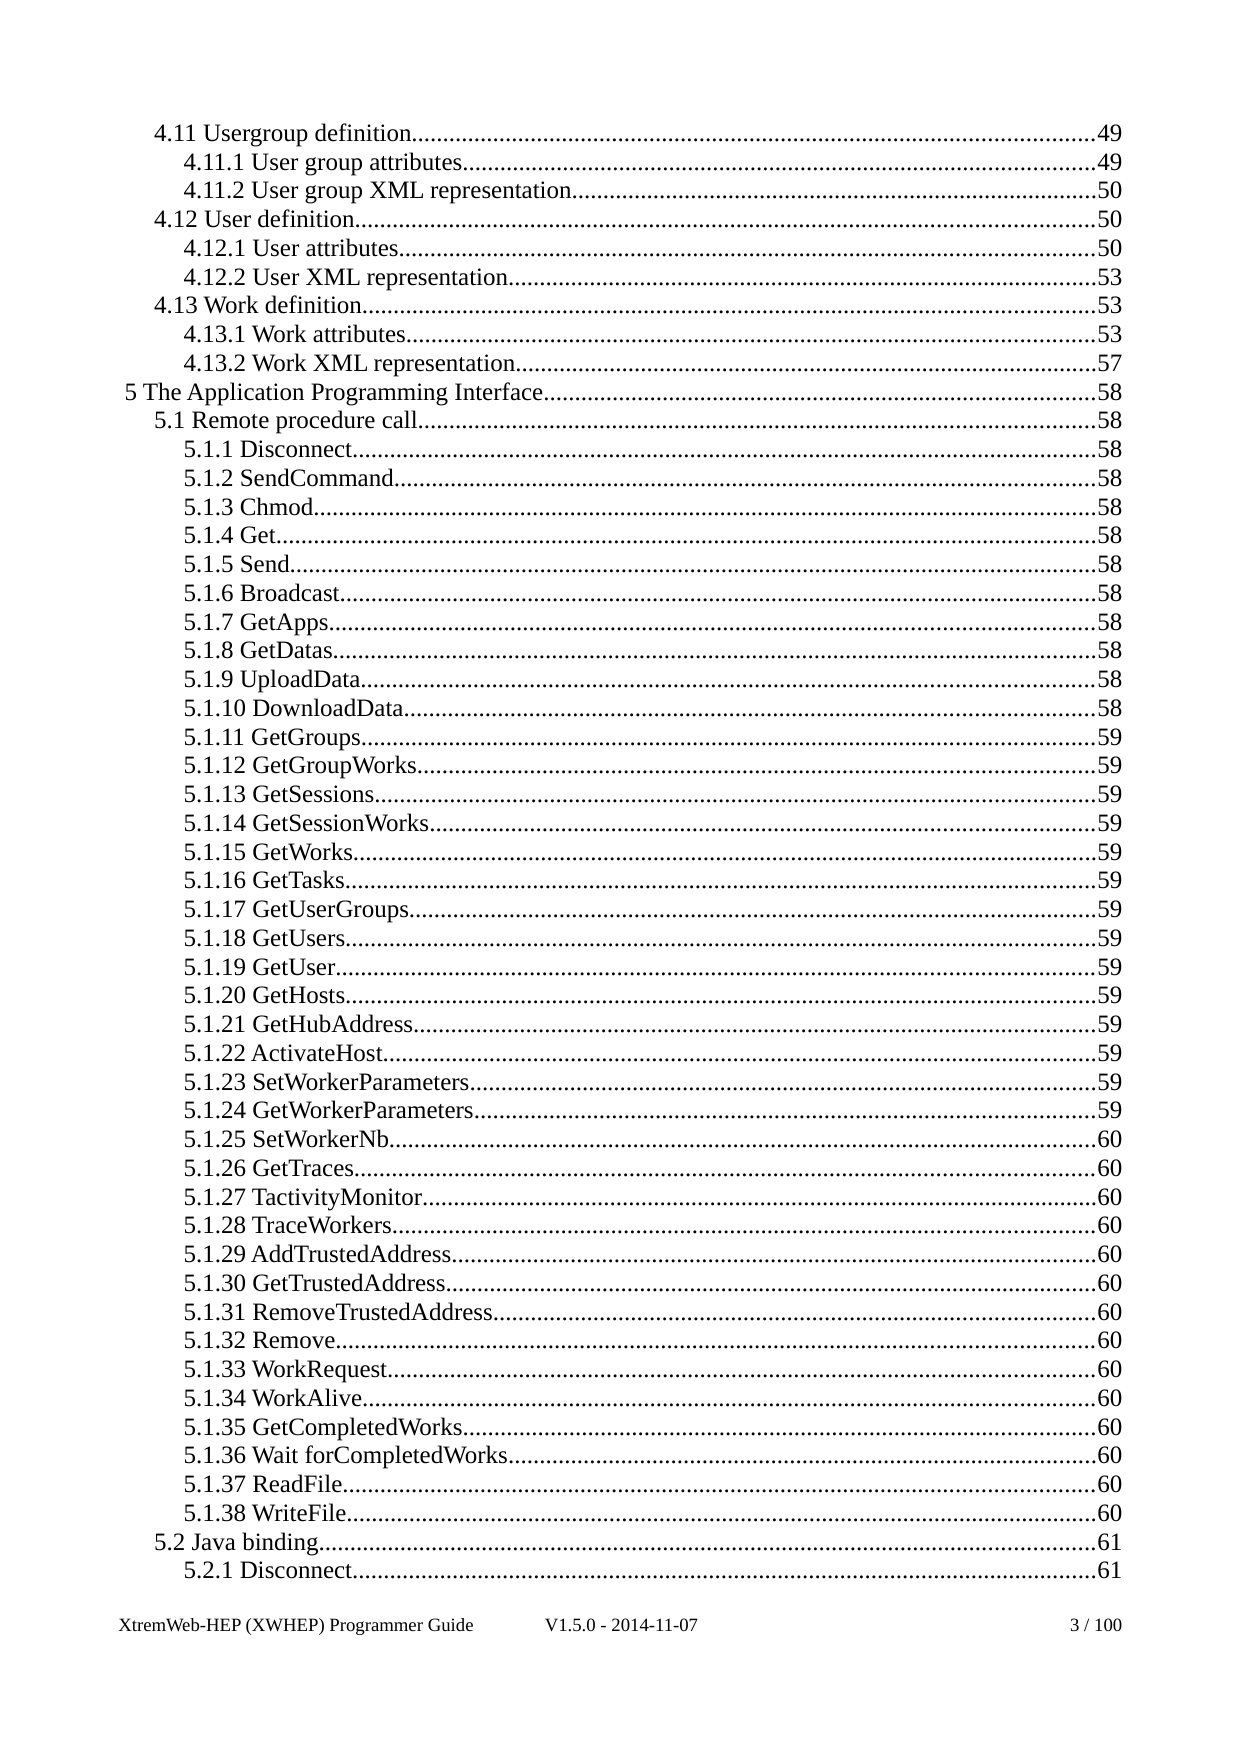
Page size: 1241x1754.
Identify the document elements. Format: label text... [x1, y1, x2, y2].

text 5.1.16 GetTasks 59 [177, 866, 1122, 894]
text 5.1.31 RemoveTrustedAddress 60 [177, 1297, 1122, 1326]
text 5.1.4 Get 58 [177, 521, 1122, 549]
text 5.1.30 GetTrustedAddress 60 [177, 1268, 1122, 1297]
text 5.1.21 GetHubAddress 59 [177, 1009, 1122, 1038]
text 5.1.32 Remove 60 [177, 1326, 1122, 1354]
text 5.1.11 GetGroups 59 [177, 722, 1122, 751]
text 5.1.19 GetUser 59 [177, 952, 1122, 981]
text 5.1.28 TraceWorkers 60 [177, 1211, 1122, 1239]
text 5.1.3 Chmod 58 [177, 492, 1122, 521]
text 5.1.17 GetUserGroups 59 [177, 894, 1122, 923]
text 4.13.2 Work XML representation 57 [177, 348, 1122, 377]
text 4.11.2 User group XML representation 50 [177, 176, 1122, 204]
text 5.1.34 WorkAlive 60 [177, 1383, 1122, 1412]
text 5.2 Java binding 61 [148, 1527, 1122, 1556]
text 5.1.27 TactivityMonitor 60 [177, 1182, 1122, 1211]
text 5.1.36 Wait forCompletedWorks 60 [177, 1441, 1122, 1469]
text 5.1.14 GetSessionWorks 59 [177, 808, 1122, 837]
text 5.1.7 GetApps 58 [177, 607, 1122, 636]
text 4.12.2 User XML representation 53 [177, 262, 1122, 291]
text 4.12 User definition 50 [148, 204, 1122, 233]
text 4.11 Usergroup definition 49 [148, 118, 1122, 147]
text 5.2.1 Disconnect 61 [177, 1556, 1122, 1584]
text 4.13.1 Work attributes 53 [177, 319, 1122, 348]
text 4.13 Work definition 53 [148, 291, 1122, 319]
text 5.1.38 WriteFile 60 [177, 1498, 1122, 1527]
text 5.1.9 UploadData 58 [177, 664, 1122, 693]
text 5.1.24 GetWorkerParameters 59 [177, 1096, 1122, 1124]
text 5.1.5 Send 58 [177, 549, 1122, 578]
text 5.1.22 ActivateHost 59 [177, 1038, 1122, 1067]
text 5.1.6 Broadcast 58 [177, 578, 1122, 607]
text 5.1.23 SetWorkerParameters 59 [177, 1067, 1122, 1096]
text 5.1.13 GetSessions 59 [177, 779, 1122, 808]
text 5.1.10 DownloadData 58 [177, 693, 1122, 722]
text 4.11.1 User group attributes 49 [177, 147, 1122, 176]
text 5.1.15 GetWorks 59 [177, 837, 1122, 866]
text 5.1.26 GetTraces 60 [177, 1153, 1122, 1182]
text 5.1.20 GetHosts 59 [177, 981, 1122, 1009]
text 4.12.1 User attributes 50 [177, 233, 1122, 262]
text 5.1.12 GetGroupWorks 59 [177, 751, 1122, 779]
text 5.1.29 AddTrustedAddress 60 [177, 1239, 1122, 1268]
text 5.1.2 SendCommand 58 [177, 463, 1122, 492]
text 5.1.35 GetCompletedWorks 60 [177, 1412, 1122, 1441]
text 5.1 Remote procedure call 58 [148, 406, 1122, 434]
text 5.1.1 Disconnect 58 [177, 434, 1122, 463]
text 5 The Application Programming Interface 58 [118, 377, 1122, 406]
text 5.1.33 WorkRequest 60 [177, 1354, 1122, 1383]
text 5.1.18 GetUsers 59 [177, 923, 1122, 952]
text 5.1.25 SetWorkerNb 60 [177, 1124, 1122, 1153]
text 5.1.8 GetDatas 58 [177, 636, 1122, 664]
text 5.1.37 ReadFile 60 [177, 1469, 1122, 1498]
